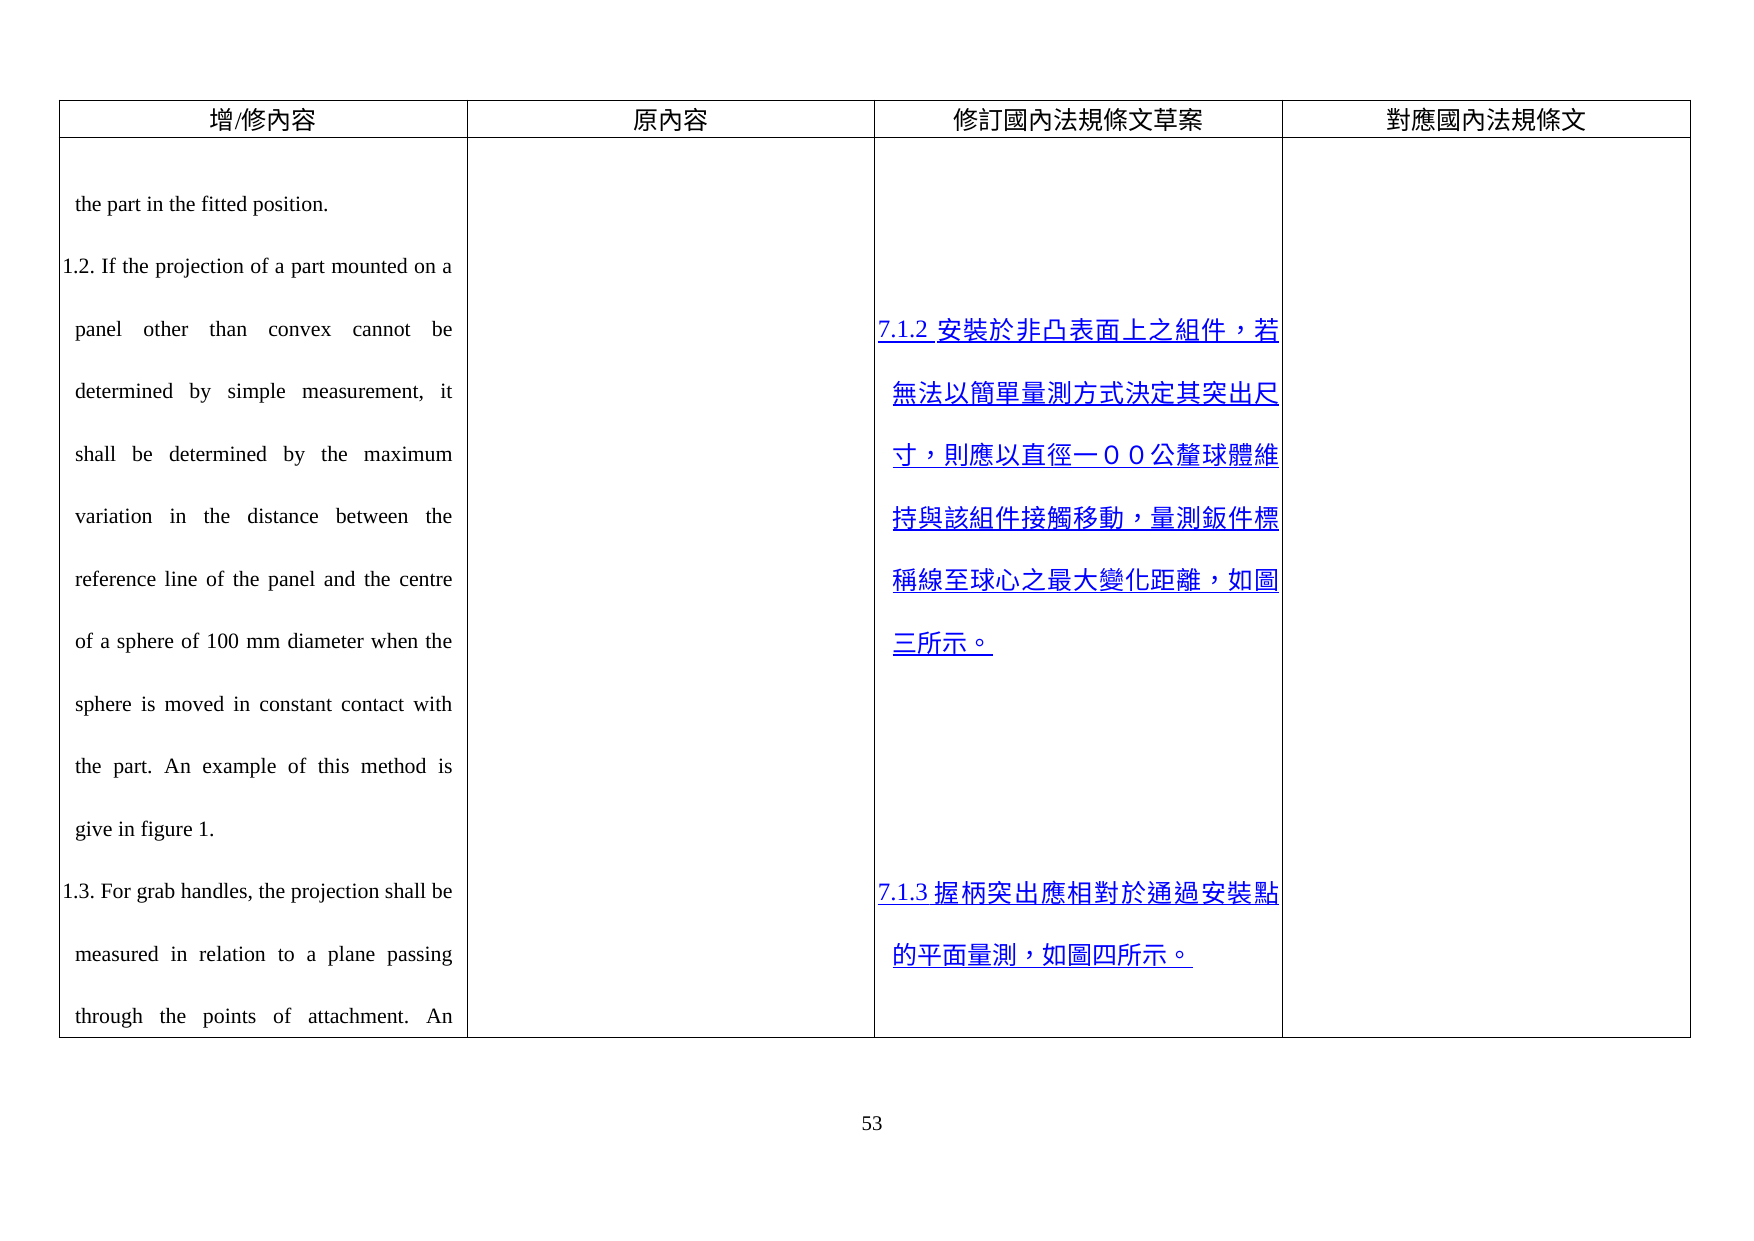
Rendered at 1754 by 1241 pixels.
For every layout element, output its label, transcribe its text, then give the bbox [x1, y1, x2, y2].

table_header 對應國內法規條文 [1283, 101, 1690, 137]
table_cell the part in the fitted position. 1.2. If the projection of a part mounted on a panel other than convex cannot be determined by simple measurement, it shall be determined by the maximum variation in the distance between the reference line of the panel and the centre of a sphere of 100 mm diameter when the sphere is moved in constant contact with the part. An example of this method is give in figure 1. 1.3. For grab handles, the projection shall be measured in relation to a plane passing through the points of attachment. An [60, 138, 467, 1037]
table_cell [468, 138, 874, 1037]
table_header 修訂國內法規條文草案 [875, 101, 1282, 137]
table_header 增/修內容 [60, 101, 467, 137]
table_cell [1283, 138, 1690, 1037]
table_cell 7.1.2 安裝於非凸表面上之組件，若無法以簡單量測方式決定其突出尺寸，則應以直徑一００公釐球體維持與該組件接觸移動，量測鈑件標稱線至球心之最大變化距離，如圖三所示。 7.1.3握柄突出應相對於通過安裝點的平面量測，如圖四所示。 [875, 138, 1282, 1037]
table_header 原內容 [468, 101, 874, 137]
